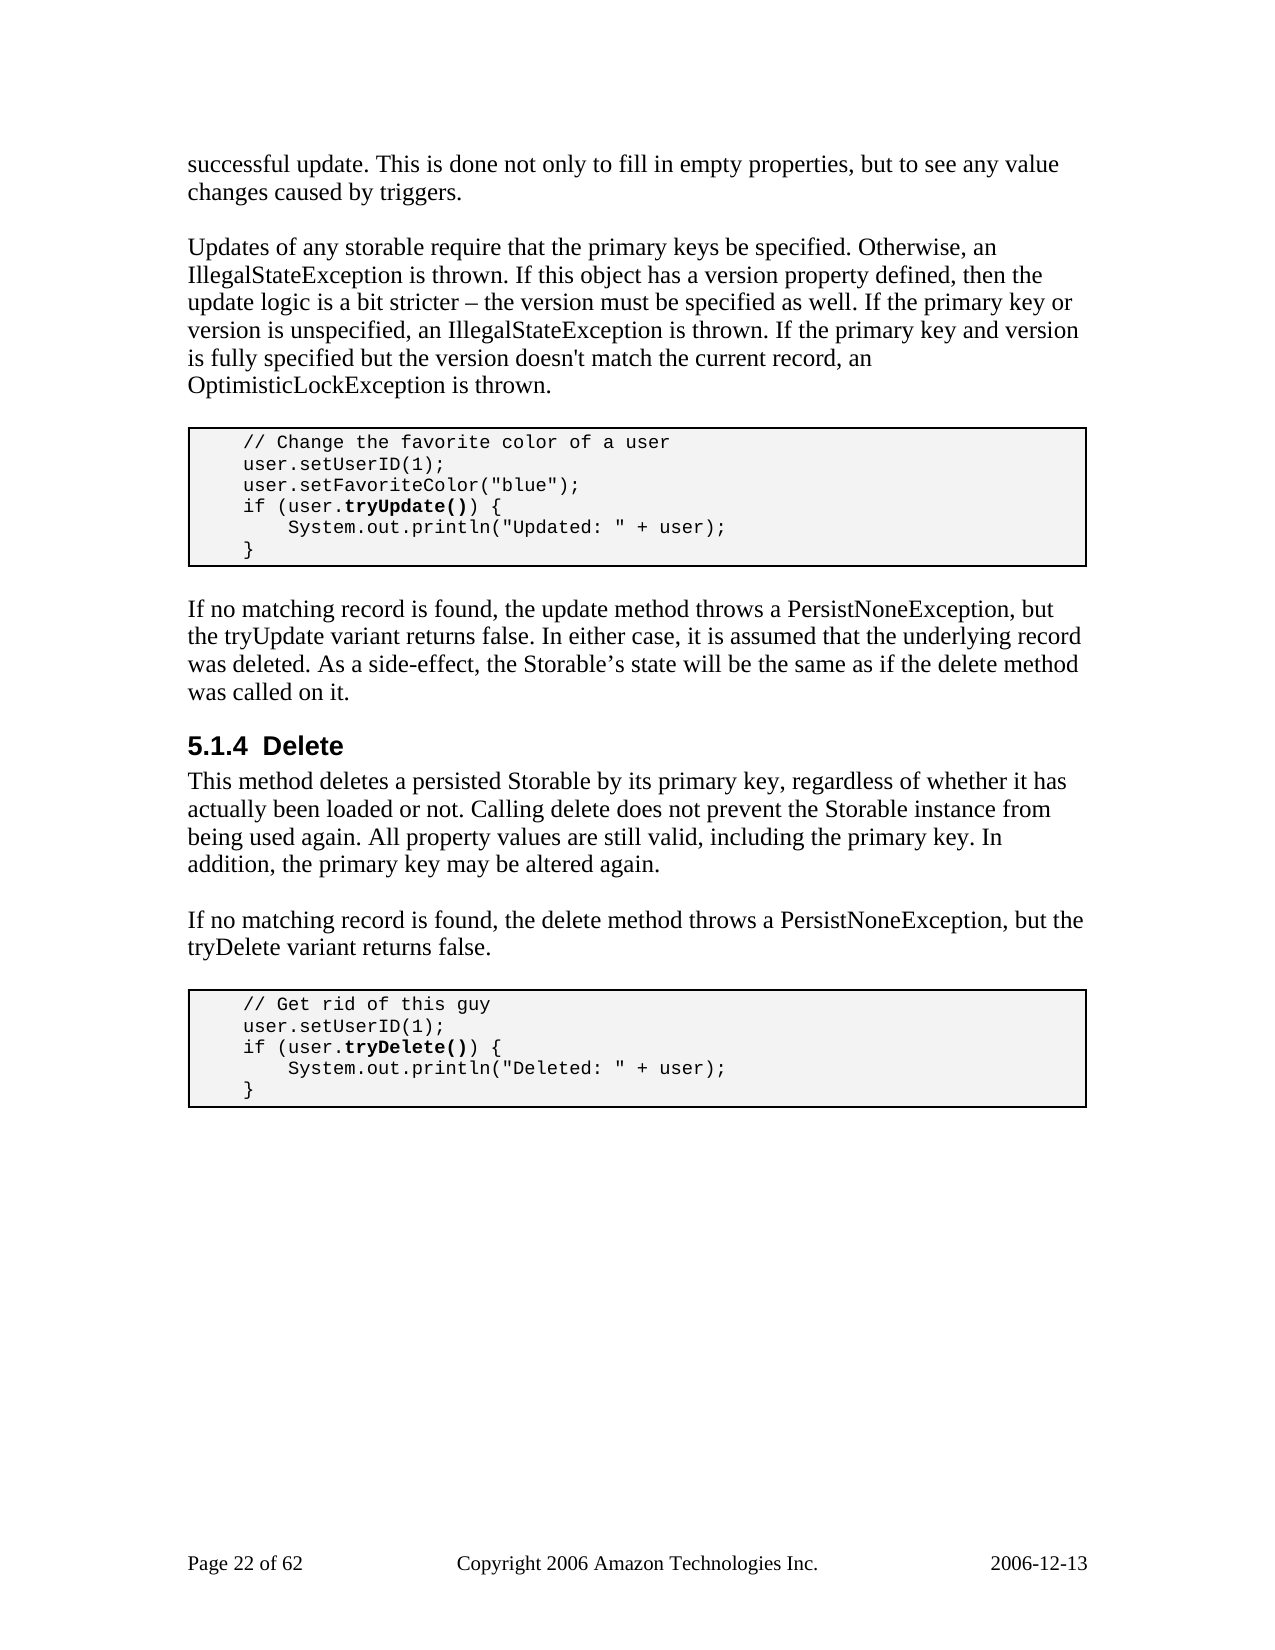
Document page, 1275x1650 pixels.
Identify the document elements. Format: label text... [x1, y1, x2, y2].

text } [190, 1074, 1085, 1106]
text This method deletes a persisted Storable by its primary key, regardless of whether it has actually been loaded or not. Calling delete does not prevent the Storable instance from being used again. All property values are still valid, including the primary key. In addition, the primary key may be altered again. [187, 767, 1087, 878]
text } [190, 533, 1085, 565]
text successful update. This is done not only to fill in empty properties, but to see any value changes caused by triggers. [187, 150, 1087, 205]
subtitle Delete [187, 731, 1087, 761]
text If no matching record is found, the update method throws a PersistNoneException, but the tryUpdate variant returns false. In either case, it is assumed that the underlying record was deleted. As a side-effect, the Storable’s state will be the same as if the delete method was called on it. [187, 595, 1087, 706]
text if (user.tryDelete()) { [190, 1031, 1085, 1053]
text System.out.println("Deleted: " + user); [190, 1053, 1085, 1074]
text // Get rid of this guy [190, 991, 1085, 1010]
text Updates of any storable require that the primary keys be specified. Otherwise, an IllegalStateException is thrown. If this object has a version property defined, then the update logic is a bit stricter – the version must be specified as well. If the primary key or version is unspecified, an IllegalStateException is thrown. If the primary key and version is fully specified but the version doesn't match the current record, an OptimisticLockException is thrown. [187, 233, 1087, 399]
text System.out.println("Updated: " + user); [190, 512, 1085, 533]
text If no matching record is found, the delete method throws a PersistNoneException, but the tryDelete variant returns false. [187, 906, 1087, 961]
text user.setUserID(1); [190, 1010, 1085, 1031]
text // Change the favorite color of a user [190, 429, 1085, 448]
text if (user.tryUpdate()) { [190, 491, 1085, 512]
text user.setFavoriteColor("blue"); [190, 469, 1085, 491]
text user.setUserID(1); [190, 448, 1085, 469]
